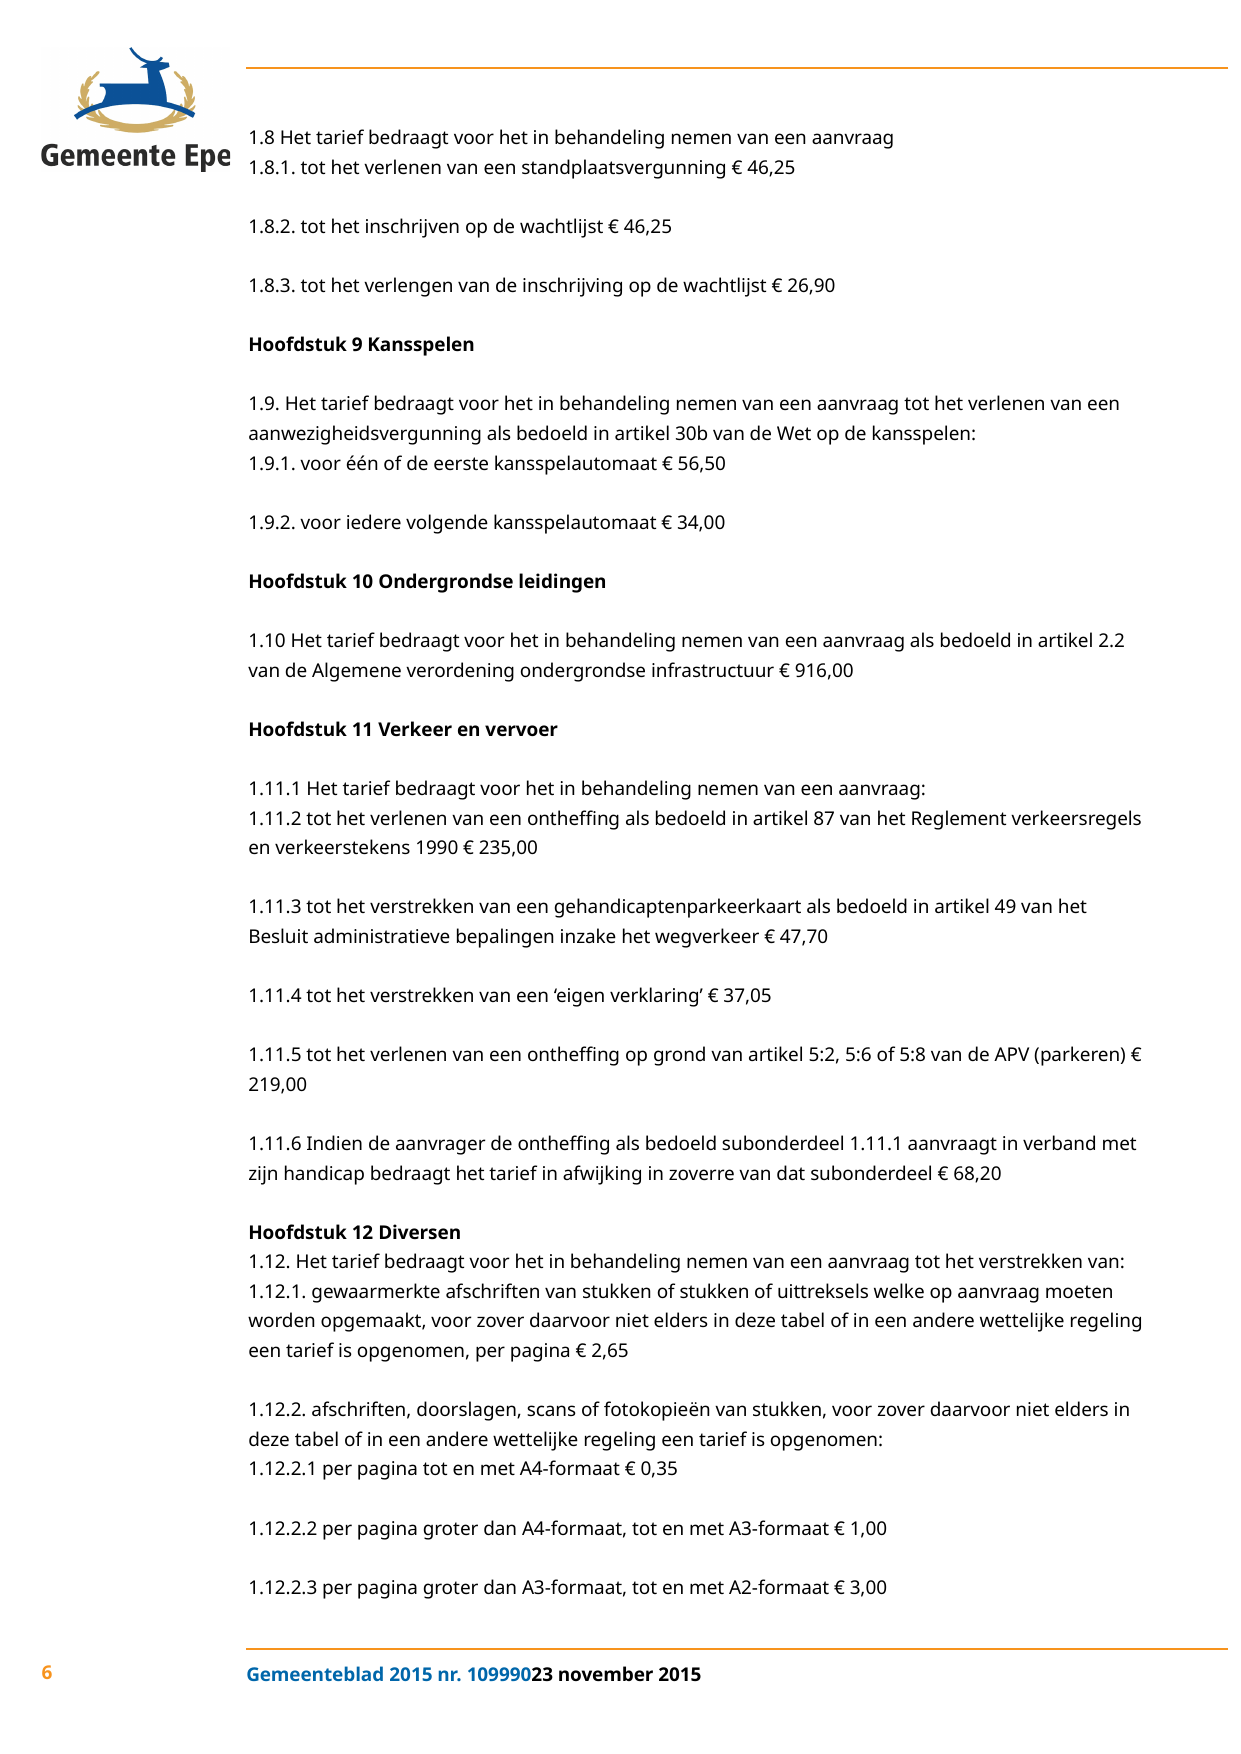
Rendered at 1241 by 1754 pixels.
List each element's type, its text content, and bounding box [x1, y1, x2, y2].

text 1.12.2.1 per pagina tot en met A4-formaat € 0,35 [248, 1456, 1152, 1481]
text 1.9.2. voor iedere volgende kansspelautomaat € 34,00 [248, 509, 1152, 535]
text 1.8 Het tarief bedraagt voor het in behandeling nemen van een aanvraag [248, 124, 1152, 150]
text 1.12. Het tarief bedraagt voor het in behandeling nemen van een aanvraag tot het verstrekken van: [248, 1248, 1152, 1274]
text 1.11.1 Het tarief bedraagt voor het in behandeling nemen van een aanvraag: [248, 775, 1152, 801]
text 1.8.2. tot het inschrijven op de wachtlijst € 46,25 [248, 213, 1152, 239]
text 1.11.2 tot het verlenen van een ontheffing als bedoeld in artikel 87 van het Reglement verkeersregels en verkeerstekens 1990 € 235,00 [248, 805, 1152, 860]
text 1.12.2.3 per pagina groter dan A3-formaat, tot en met A2-formaat € 3,00 [248, 1574, 1152, 1600]
text 1.9.1. voor één of de eerste kansspelautomaat € 56,50 [248, 450, 1152, 476]
text 1.12.2. afschriften, doorslagen, scans of fotokopieën van stukken, voor zover daarvoor niet elders in deze tabel of in een andere wettelijke regeling een tarief is opgenomen: [248, 1396, 1152, 1452]
text 1.12.2.2 per pagina groter dan A4-formaat, tot en met A3-formaat € 1,00 [248, 1515, 1152, 1541]
text 1.11.5 tot het verlenen van een ontheffing op grond van artikel 5:2, 5:6 of 5:8 van de APV (parkeren) € 219,00 [248, 1041, 1152, 1097]
text 1.8.3. tot het verlengen van de inschrijving op de wachtlijst € 26,90 [248, 272, 1152, 298]
text 1.11.3 tot het verstrekken van een gehandicaptenparkeerkaart als bedoeld in artikel 49 van het Besluit administratieve bepalingen inzake het wegverkeer € 47,70 [248, 893, 1152, 949]
text 1.11.6 Indien de aanvrager de ontheffing als bedoeld subonderdeel 1.11.1 aanvraagt in verband met zijn handicap bedraagt het tarief in afwijking in zoverre van dat subonderdeel € 68,20 [248, 1130, 1152, 1186]
text Hoofdstuk 9 Kansspelen [248, 331, 1152, 357]
text 1.11.4 tot het verstrekken van een ‘eigen verklaring’ € 37,05 [248, 982, 1152, 1008]
text 1.9. Het tarief bedraagt voor het in behandeling nemen van een aanvraag tot het verlenen van een aanwezigheidsvergunning als bedoeld in artikel 30b van de Wet op de kansspelen: [248, 391, 1152, 446]
text Hoofdstuk 11 Verkeer en vervoer [248, 716, 1152, 742]
text Hoofdstuk 12 Diversen [248, 1219, 1152, 1245]
text 1.10 Het tarief bedraagt voor het in behandeling nemen van een aanvraag als bedoeld in artikel 2.2 van de Algemene verordening ondergrondse infrastructuur € 916,00 [248, 627, 1152, 683]
picture [41, 47, 231, 172]
text Hoofdstuk 10 Ondergrondse leidingen [248, 568, 1152, 594]
text 1.8.1. tot het verlenen van een standplaatsvergunning € 46,25 [248, 154, 1152, 180]
text 1.12.1. gewaarmerkte afschriften van stukken of stukken of uittreksels welke op aanvraag moeten worden opgemaakt, voor zover daarvoor niet elders in deze tabel of in een andere wettelijke regeling een tarief is opgenomen, per pagina € 2,65 [248, 1278, 1152, 1363]
